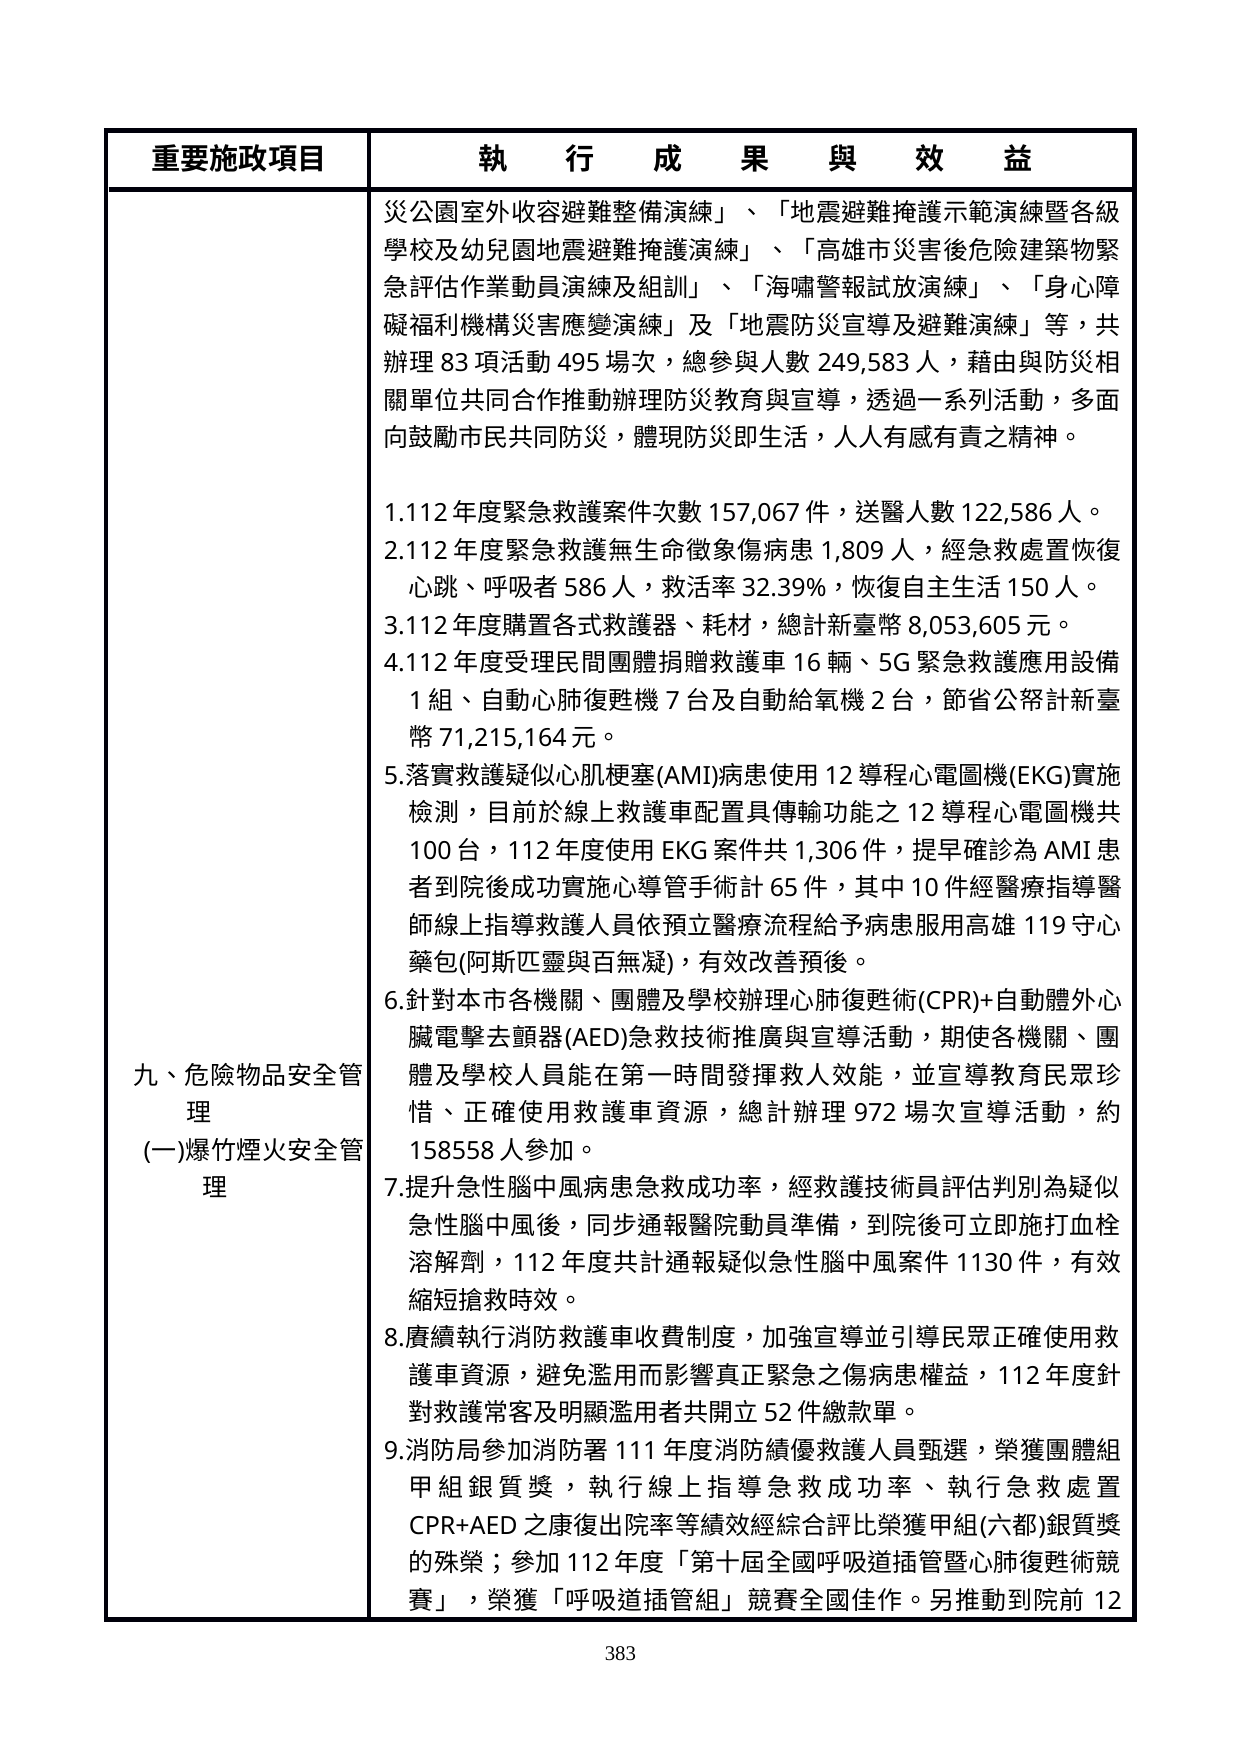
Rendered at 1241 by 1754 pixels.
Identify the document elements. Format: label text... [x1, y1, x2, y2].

table_cell 災公園室外收容避難整備演練」、「地震避難掩護示範演練暨各級學校及幼兒園地震避難掩護演練」、「高雄市災害後危險建築物緊急評估作業動員演練及組訓」、「海嘯警報試放演練」、「身心障礙福利機構災害應變演練」及「地震防災宣導及避難演練」等，共辦理83項活動495場次，總參與人數249,583人，藉由與防災相關單位共同合作推動辦理防災教育與宣導，透過一系列活動，多面向鼓勵市民共同防災，體現防災即生活，人人有感有責之精神。 1.112年度緊急救護案件次數157,067件，送醫人數122,586人。 2.112年度緊急救護無生命徵象傷病患1,809人，經急救處置恢復心跳、呼吸者586人，救活率32.39%，恢復自主生活150人。 3.112年度購置各式救護器、耗材，總計新臺幣8,053,605元。 4.112年度受理民間團體捐贈救護車16輛、5G緊急救護應用設備1組、自動心肺復甦機7台及自動給氧機2台，節省公帑計新臺幣71,215,164元。 5.落實救護疑似心肌梗塞(AMI)病患使用12導程心電圖機(EKG)實施檢測，目前於線上救護車配置具傳輸功能之12導程心電圖機共100台，112年度使用EKG案件共1,306件，提早確診為AMI患者到院後成功實施心導管手術計65件，其中10件經醫療指導醫師線上指導救護人員依預立醫療流程給予病患服用高雄119守心藥包(阿斯匹靈與百無凝)，有效改善預後。 6.針對本市各機關、團體及學校辦理心肺復甦術(CPR)+自動體外心臟電擊去顫器(AED)急救技術推廣與宣導活動，期使各機關、團體及學校人員能在第一時間發揮救人效能，並宣導教育民眾珍惜、正確使用救護車資源，總計辦理972場次宣導活動，約158558人參加。 7.提升急性腦中風病患急救成功率，經救護技術員評估判別為疑似急性腦中風後，同步通報醫院動員準備，到院後可立即施打血栓溶解劑，112年度共計通報疑似急性腦中風案件1130件，有效縮短搶救時效。 8.賡續執行消防救護車收費制度，加強宣導並引導民眾正確使用救護車資源，避免濫用而影響真正緊急之傷病患權益，112年度針對救護常客及明顯濫用者共開立52件繳款單。 9.消防局參加消防署111年度消防績優救護人員甄選，榮獲團體組甲組銀質獎，執行線上指導急救成功率、執行急救處置CPR+AED之康復出院率等績效經綜合評比榮獲甲組(六都)銀質獎的殊榮；參加112年度「第十屆全國呼吸道插管暨心肺復甦術競賽」，榮獲「呼吸道插管組」競賽全國佳作。另推動到院前12 [371, 192, 1132, 1617]
table_header 執 行 成 果 與 效 益 [371, 133, 1132, 187]
table_header 重要施政項目 [108, 133, 367, 187]
table_cell 九、危險物品安全管理 (一)爆竹煙火安全管理 [108, 188, 367, 1617]
